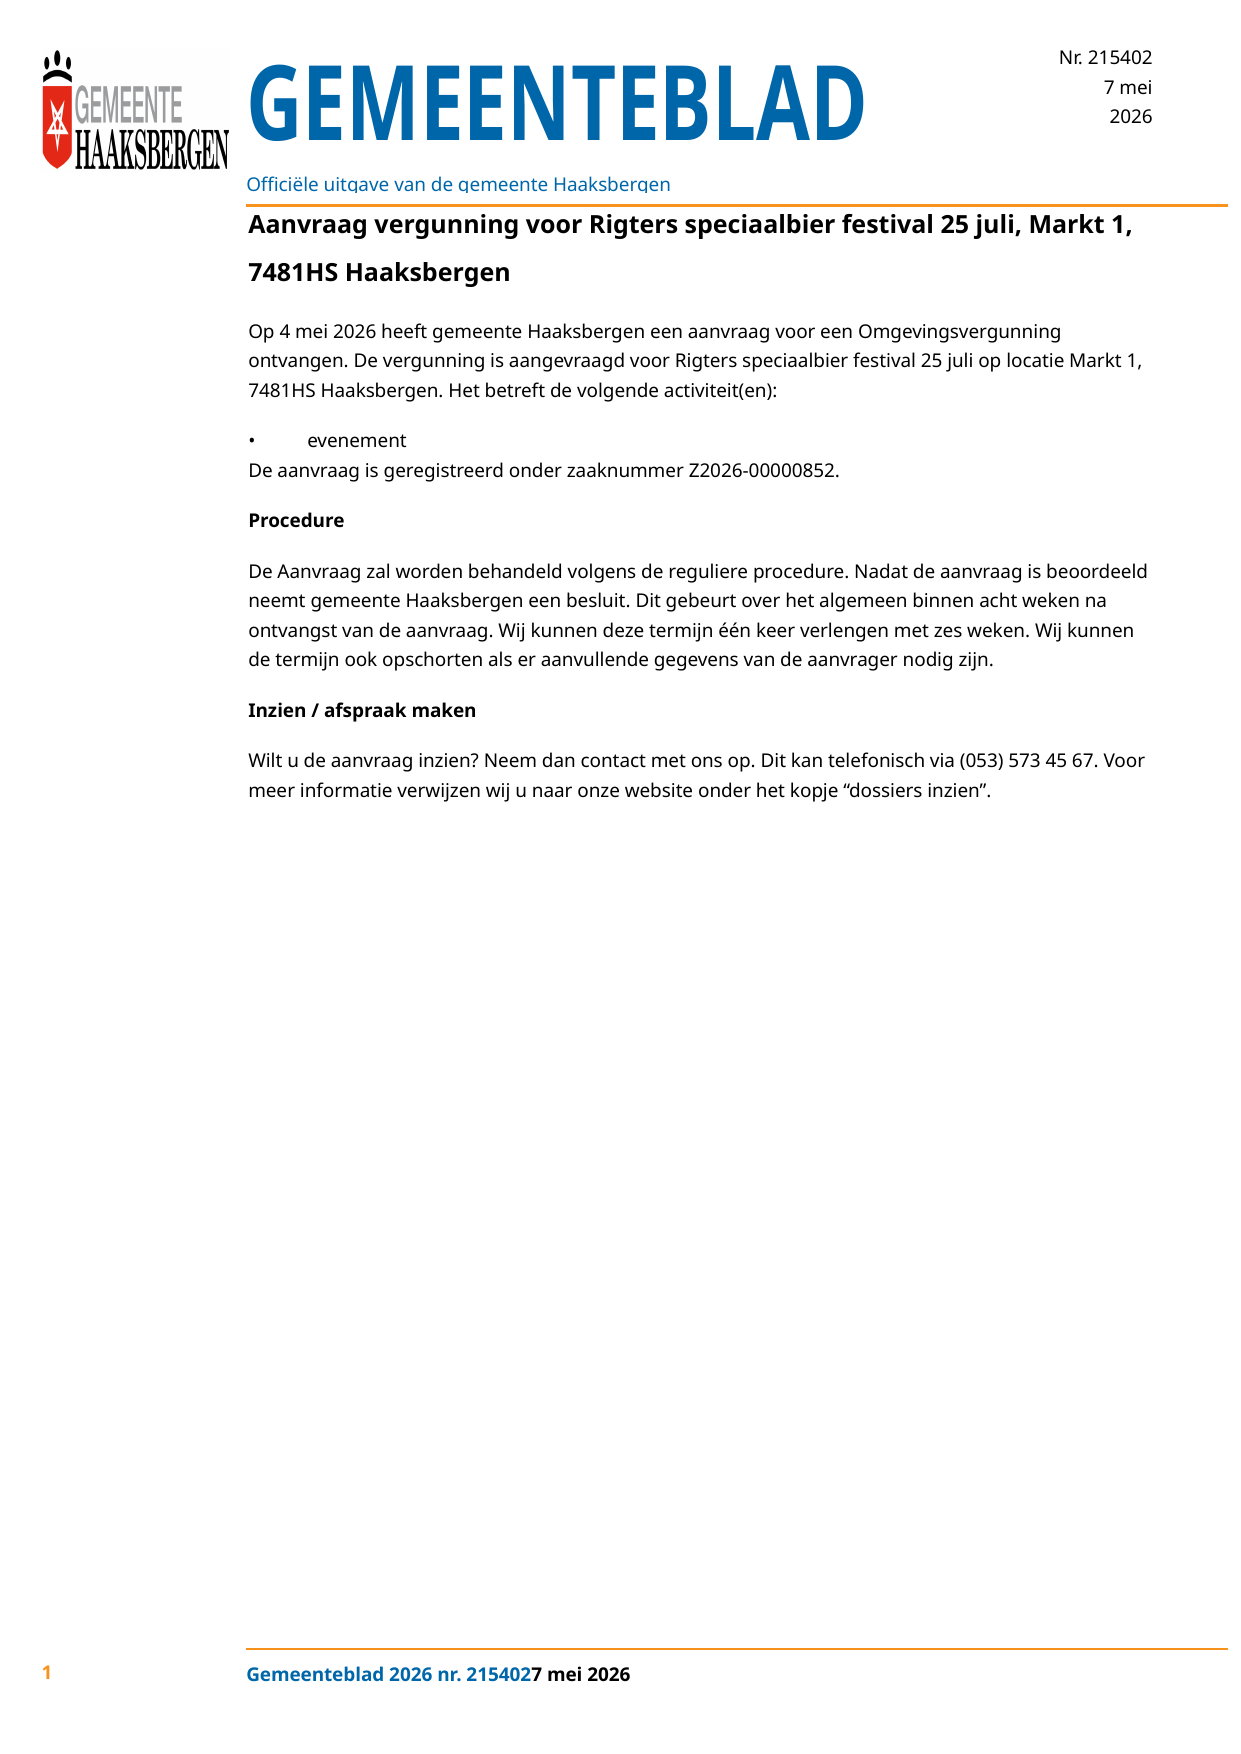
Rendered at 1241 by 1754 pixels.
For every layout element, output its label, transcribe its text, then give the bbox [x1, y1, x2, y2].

picture [41, 47, 231, 172]
text De aanvraag is geregistreerd onder zaaknummer Z2026-00000852. [248, 457, 1152, 483]
text De Aanvraag zal worden behandeld volgens de reguliere procedure. Nadat de aanvraag is beoordeeld neemt gemeente Haaksbergen een besluit. Dit gebeurt over het algemeen binnen acht weken na ontvangst van de aanvraag. Wij kunnen deze termijn één keer verlengen met zes weken. Wij kunnen de termijn ook opschorten als er aanvullende gegevens van de aanvrager nodig zijn. [248, 558, 1152, 672]
text Inzien / afspraak maken [248, 697, 1152, 723]
text Wilt u de aanvraag inzien? Neem dan contact met ons op. Dit kan telefonisch via (053) 573 45 67. Voor meer informatie verwijzen wij u naar onze website onder het kopje “dossiers inzien”. [248, 747, 1152, 803]
list evenement [248, 427, 1152, 453]
text Op 4 mei 2026 heeft gemeente Haaksbergen een aanvraag voor een Omgevingsvergunning ontvangen. De vergunning is aangevraagd voor Rigters speciaalbier festival 25 juli op locatie Markt 1, 7481HS Haaksbergen. Het betreft de volgende activiteit(en): [248, 318, 1152, 403]
text Aanvraag vergunning voor Rigters speciaalbier festival 25 juli, Markt 1, 7481HS Haaksbergen [248, 207, 1152, 288]
text Procedure [248, 507, 1152, 533]
